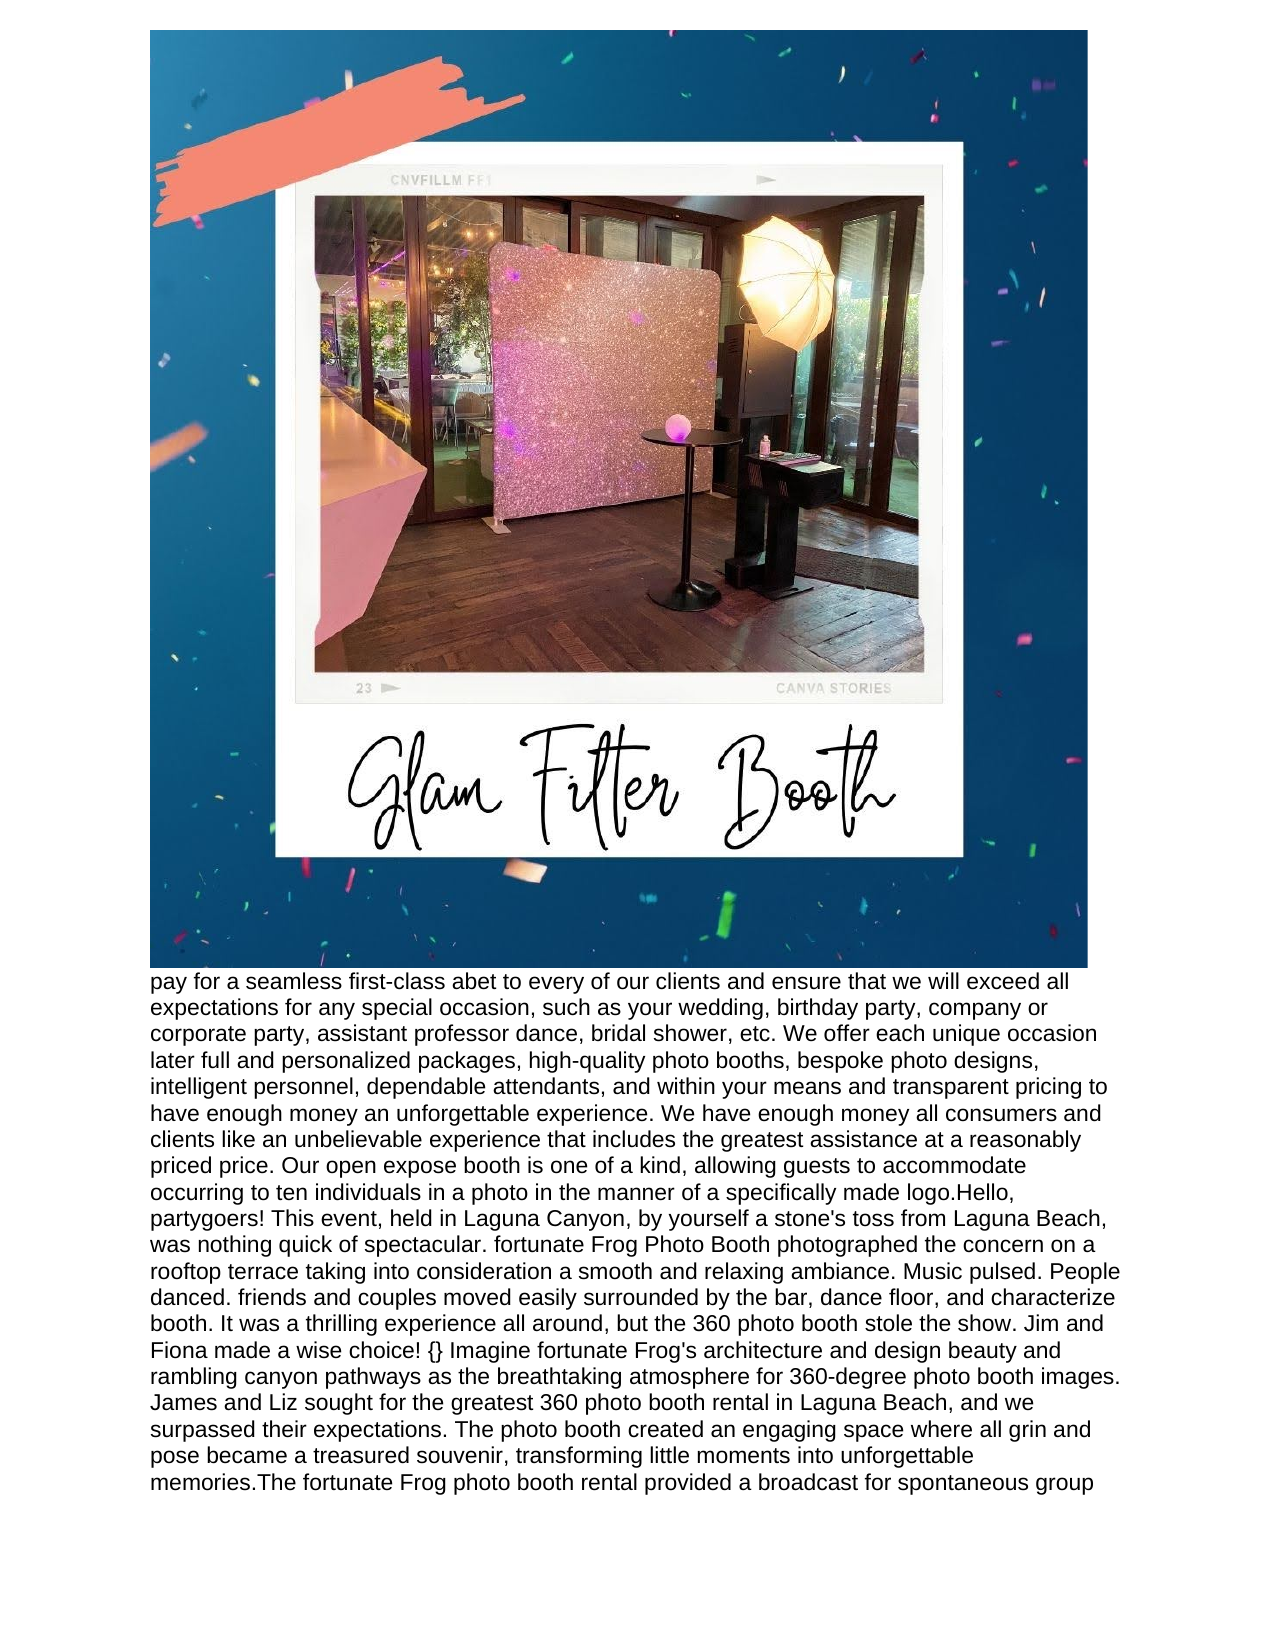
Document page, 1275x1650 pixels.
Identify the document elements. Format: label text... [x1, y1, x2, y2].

text pay for a seamless first-class abet to every of our clients and ensure that we will exceed all expectations for any special occasion, such as your wedding, birthday party, company or corporate party, assistant professor dance, bridal shower, etc. We offer each unique occasion later full and personalized packages, high-quality photo booths, bespoke photo designs, intelligent personnel, dependable attendants, and within your means and transparent pricing to have enough money an unforgettable experience. We have enough money all consumers and clients like an unbelievable experience that includes the greatest assistance at a reasonably priced price. Our open expose booth is one of a kind, allowing guests to accommodate occurring to ten individuals in a photo in the manner of a specifically made logo.Hello, partygoers! This event, held in Laguna Canyon, by yourself a stone's toss from Laguna Beach, was nothing quick of spectacular. fortunate Frog Photo Booth photographed the concern on a rooftop terrace taking into consideration a smooth and relaxing ambiance. Music pulsed. People danced. friends and couples moved easily surrounded by the bar, dance floor, and characterize booth. It was a thrilling experience all around, but the 360 photo booth stole the show. Jim and Fiona made a wise choice! {} Imagine fortunate Frog's architecture and design beauty and rambling canyon pathways as the breathtaking atmosphere for 360-degree photo booth images. James and Liz sought for the greatest 360 photo booth rental in Laguna Beach, and we surpassed their expectations. The photo booth created an engaging space where all grin and pose became a treasured souvenir, transforming little moments into unforgettable memories.The fortunate Frog photo booth rental provided a broadcast for spontaneous group [150, 968, 1125, 1495]
picture [150, 30, 1088, 968]
